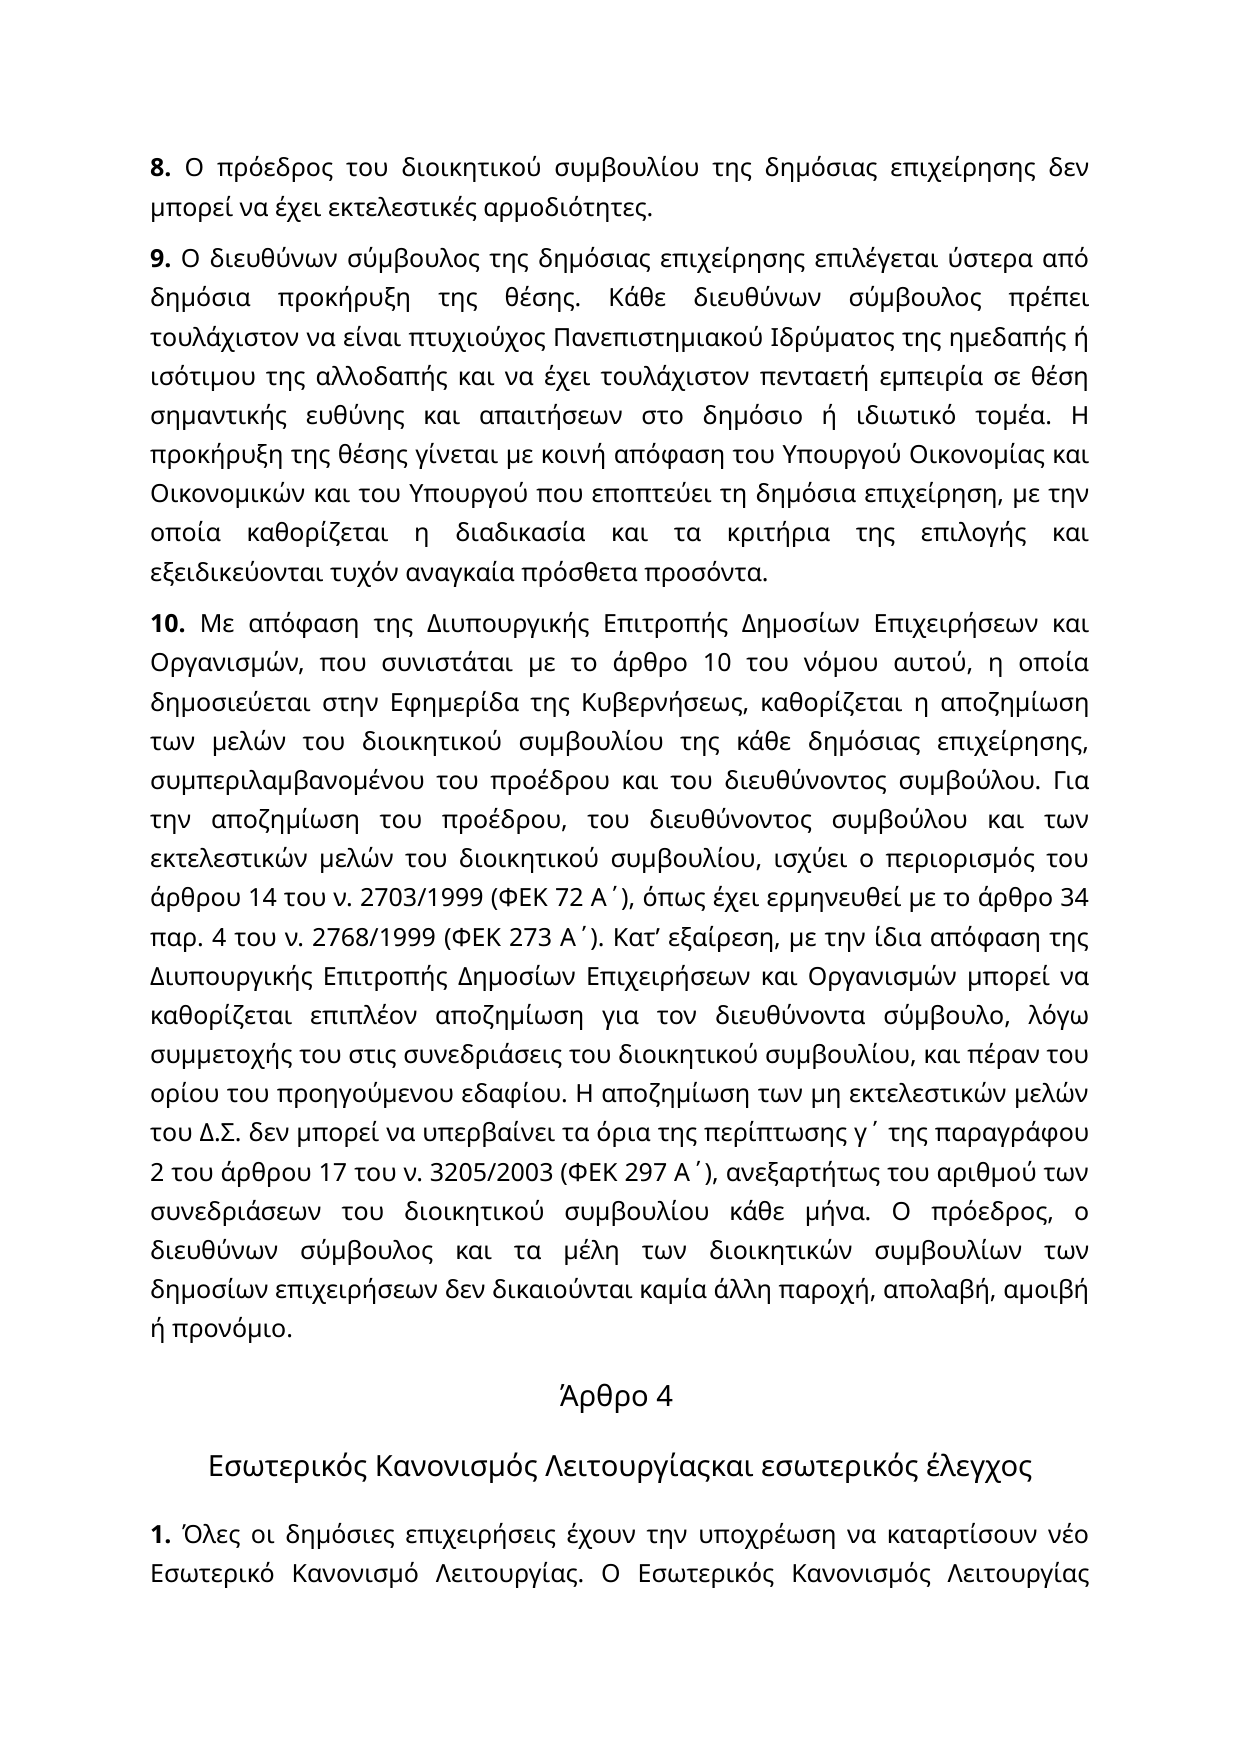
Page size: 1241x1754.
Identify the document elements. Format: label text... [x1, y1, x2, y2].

text 10. Με απόφαση της Διυπουργικής Επιτροπής Δημοσίων Επιχειρήσεων και Οργανισμών, που συνιστάται με το άρθρο 10 του νόμου αυτού, η οποία δημοσιεύεται στην Εφημερίδα της Κυβερνήσεως, καθορίζεται η αποζημίωση των μελών του διοικητικού συμβουλίου της κάθε δημόσιας επιχείρησης, συμπεριλαμβανομένου του προέδρου και του διευθύνοντος συμβούλου. Για την αποζημίωση του προέδρου, του διευθύνοντος συμβούλου και των εκτελεστικών μελών του διοικητικού συμβουλίου, ισχύει ο περιορισμός του άρθρου 14 του ν. 2703/1999 (ΦΕΚ 72 Α΄), όπως έχει ερμηνευθεί με το άρθρο 34 παρ. 4 του ν. 2768/1999 (ΦΕΚ 273 Α΄). Κατ’ εξαίρεση, με την ίδια απόφαση της Διυπουργικής Επιτροπής Δημοσίων Επιχειρήσεων και Οργανισμών μπορεί να καθορίζεται επιπλέον αποζημίωση για τον διευθύνοντα σύμβουλο, λόγω συμμετοχής του στις συνεδριάσεις του διοικητικού συμβουλίου, και πέραν του ορίου του προηγούμενου εδαφίου. Η αποζημίωση των μη εκτελεστικών μελών του Δ.Σ. δεν μπορεί να υπερβαίνει τα όρια της περίπτωσης γ΄ της παραγράφου 2 του άρθρου 17 του ν. 3205/2003 (ΦΕΚ 297 Α΄), ανεξαρτήτως του αριθμού των συνεδριάσεων του διοικητικού συμβουλίου κάθε μήνα. Ο πρόεδρος, ο διευθύνων σύμβουλος και τα μέλη των διοικητικών συμβουλίων των δημοσίων επιχειρήσεων δεν δικαιούνται καμία άλλη παροχή, απολαβή, αμοιβή ή προνόμιο. [150, 606, 1090, 1345]
text 8. Ο πρόεδρος του διοικητικού συμβουλίου της δημόσιας επιχείρησης δεν μπορεί να έχει εκτελεστικές αρμοδιότητες. [150, 150, 1090, 223]
text 9. Ο διευθύνων σύμβουλος της δημόσιας επιχείρησης επιλέγεται ύστερα από δημόσια προκήρυξη της θέσης. Κάθε διευθύνων σύμβουλος πρέπει τουλάχιστον να είναι πτυχιούχος Πανεπιστημιακού Ιδρύματος της ημεδαπής ή ισότιμου της αλλοδαπής και να έχει τουλάχιστον πενταετή εμπειρία σε θέση σημαντικής ευθύνης και απαιτήσεων στο δημόσιο ή ιδιωτικό τομέα. Η προκήρυξη της θέσης γίνεται με κοινή απόφαση του Υπουργού Οικονομίας και Οικονομικών και του Υπουργού που εποπτεύει τη δημόσια επιχείρηση, με την οποία καθορίζεται η διαδικασία και τα κριτήρια της επιλογής και εξειδικεύονται τυχόν αναγκαία πρόσθετα προσόντα. [150, 241, 1090, 588]
subtitle Άρθρο 4 [150, 1375, 1090, 1415]
text 1. Όλες οι δημόσιες επιχειρήσεις έχουν την υποχρέωση να καταρτίσουν νέο Εσωτερικό Κανονισμό Λειτουργίας. Ο Εσωτερικός Κανονισμός Λειτουργίας [150, 1516, 1090, 1589]
subtitle Εσωτερικός Κανονισμός Λειτουργίαςκαι εσωτερικός έλεγχος [150, 1446, 1090, 1485]
